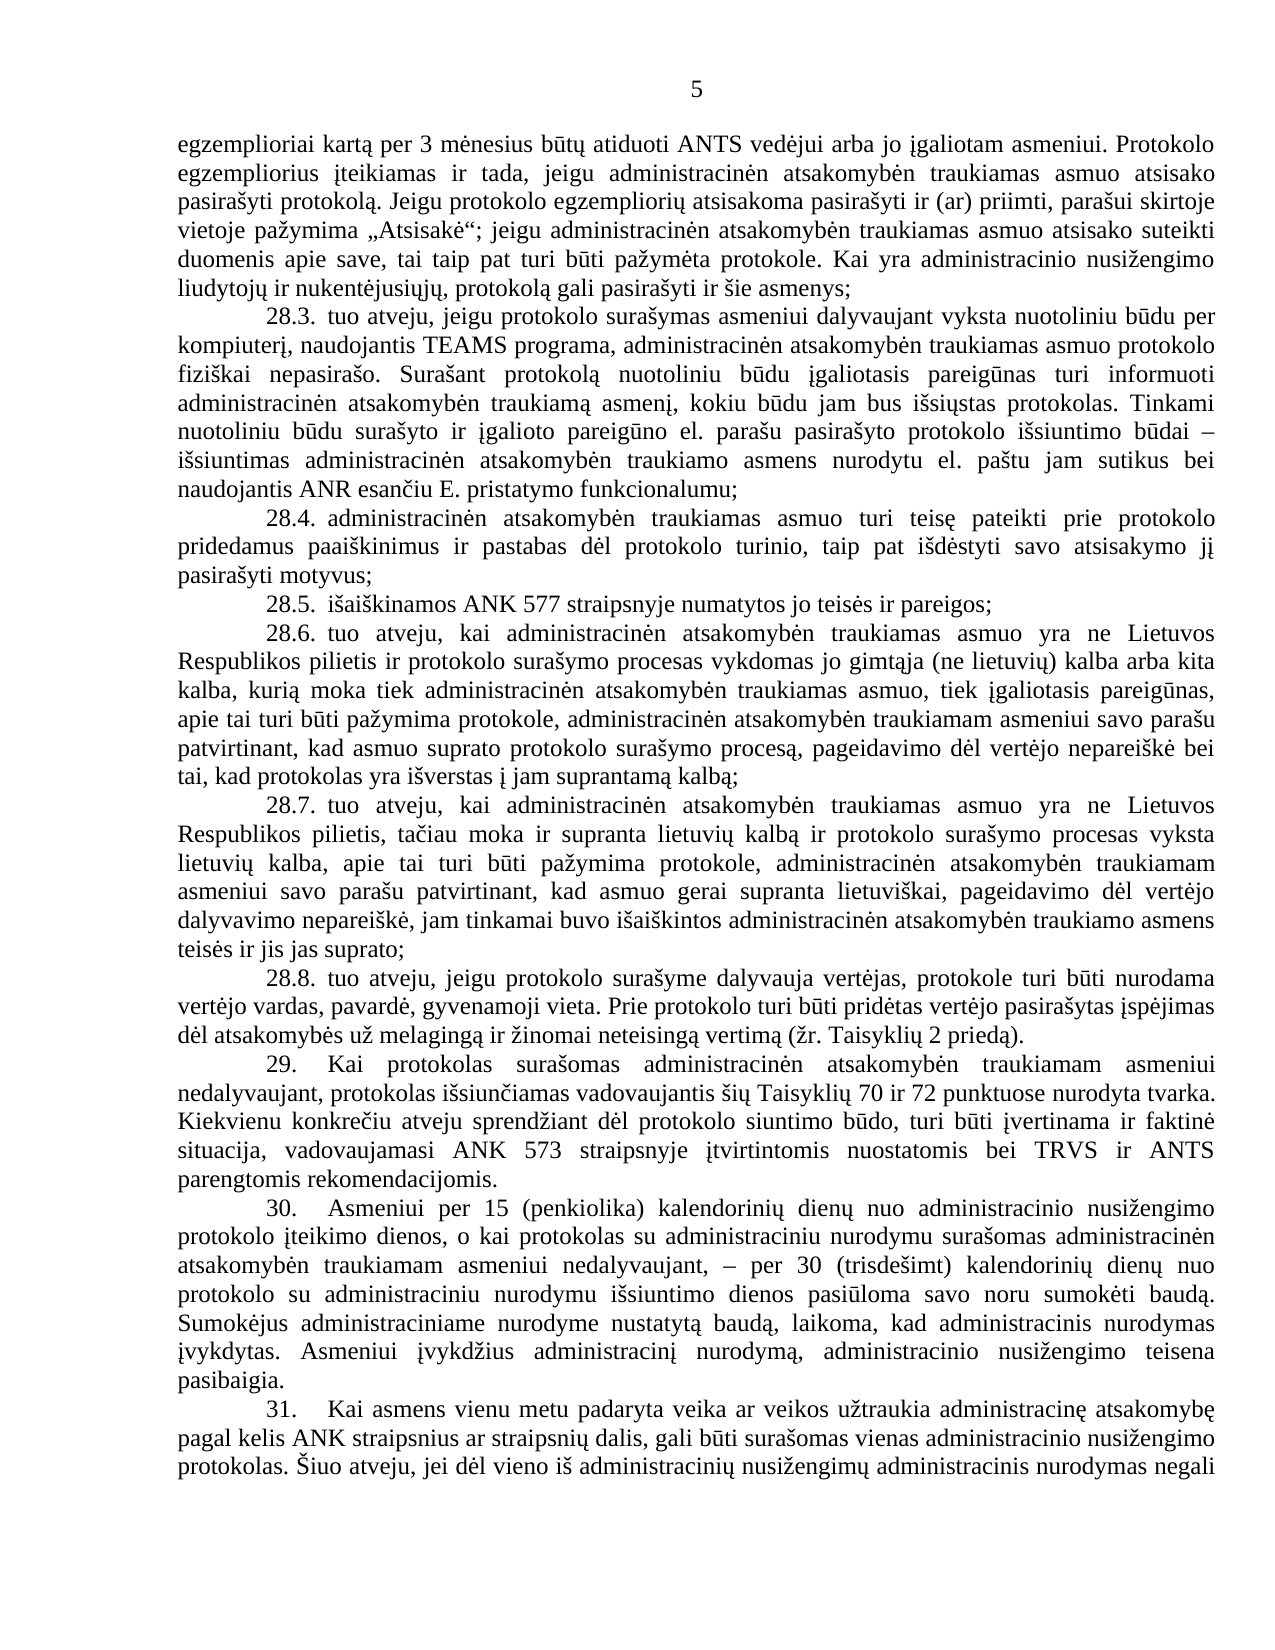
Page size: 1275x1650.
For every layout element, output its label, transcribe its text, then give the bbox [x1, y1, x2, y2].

text 29. Kai protokolas surašomas administracinėn atsakomybėn traukiamam asmeniui nedalyvaujant, protokolas išsiunčiamas vadovaujantis šių Taisyklių 70 ir 72 punktuose nurodyta tvarka. Kiekvienu konkrečiu atveju sprendžiant dėl protokolo siuntimo būdo, turi būti įvertinama ir faktinė situacija, vadovaujamasi ANK 573 straipsnyje įtvirtintomis nuostatomis bei TRVS ir ANTS parengtomis rekomendacijomis. [177, 1049, 1216, 1193]
text 30. Asmeniui per 15 (penkiolika) kalendorinių dienų nuo administracinio nusižengimo protokolo įteikimo dienos, o kai protokolas su administraciniu nurodymu surašomas administracinėn atsakomybėn traukiamam asmeniui nedalyvaujant, – per 30 (trisdešimt) kalendorinių dienų nuo protokolo su administraciniu nurodymu išsiuntimo dienos pasiūloma savo noru sumokėti baudą. Sumokėjus administraciniame nurodyme nustatytą baudą, laikoma, kad administracinis nurodymas įvykdytas. Asmeniui įvykdžius administracinį nurodymą, administracinio nusižengimo teisena pasibaigia. [177, 1193, 1216, 1394]
text 28.6. tuo atveju, kai administracinėn atsakomybėn traukiamas asmuo yra ne Lietuvos Respublikos pilietis ir protokolo surašymo procesas vykdomas jo gimtąja (ne lietuvių) kalba arba kita kalba, kurią moka tiek administracinėn atsakomybėn traukiamas asmuo, tiek įgaliotasis pareigūnas, apie tai turi būti pažymima protokole, administracinėn atsakomybėn traukiamam asmeniui savo parašu patvirtinant, kad asmuo suprato protokolo surašymo procesą, pageidavimo dėl vertėjo nepareiškė bei tai, kad protokolas yra išverstas į jam suprantamą kalbą; [177, 618, 1216, 790]
text 28.7. tuo atveju, kai administracinėn atsakomybėn traukiamas asmuo yra ne Lietuvos Respublikos pilietis, tačiau moka ir supranta lietuvių kalbą ir protokolo surašymo procesas vyksta lietuvių kalba, apie tai turi būti pažymima protokole, administracinėn atsakomybėn traukiamam asmeniui savo parašu patvirtinant, kad asmuo gerai supranta lietuviškai, pageidavimo dėl vertėjo dalyvavimo nepareiškė, jam tinkamai buvo išaiškintos administracinėn atsakomybėn traukiamo asmens teisės ir jis jas suprato; [177, 790, 1216, 963]
text egzemplioriai kartą per 3 mėnesius būtų atiduoti ANTS vedėjui arba jo įgaliotam asmeniui. Protokolo egzempliorius įteikiamas ir tada, jeigu administracinėn atsakomybėn traukiamas asmuo atsisako pasirašyti protokolą. Jeigu protokolo egzempliorių atsisakoma pasirašyti ir (ar) priimti, parašui skirtoje vietoje pažymima „Atsisakė“; jeigu administracinėn atsakomybėn traukiamas asmuo atsisako suteikti duomenis apie save, tai taip pat turi būti pažymėta protokole. Kai yra administracinio nusižengimo liudytojų ir nukentėjusiųjų, protokolą gali pasirašyti ir šie asmenys; [177, 129, 1216, 301]
text 28.3. tuo atveju, jeigu protokolo surašymas asmeniui dalyvaujant vyksta nuotoliniu būdu per kompiuterį, naudojantis TEAMS programa, administracinėn atsakomybėn traukiamas asmuo protokolo fiziškai nepasirašo. Surašant protokolą nuotoliniu būdu įgaliotasis pareigūnas turi informuoti administracinėn atsakomybėn traukiamą asmenį, kokiu būdu jam bus išsiųstas protokolas. Tinkami nuotoliniu būdu surašyto ir įgalioto pareigūno el. parašu pasirašyto protokolo išsiuntimo būdai – išsiuntimas administracinėn atsakomybėn traukiamo asmens nurodytu el. paštu jam sutikus bei naudojantis ANR esančiu E. pristatymo funkcionalumu; [177, 301, 1216, 503]
text 28.8. tuo atveju, jeigu protokolo surašyme dalyvauja vertėjas, protokole turi būti nurodama vertėjo vardas, pavardė, gyvenamoji vieta. Prie protokolo turi būti pridėtas vertėjo pasirašytas įspėjimas dėl atsakomybės už melagingą ir žinomai neteisingą vertimą (žr. Taisyklių 2 priedą). [177, 963, 1216, 1049]
text 31. Kai asmens vienu metu padaryta veika ar veikos užtraukia administracinę atsakomybę pagal kelis ANK straipsnius ar straipsnių dalis, gali būti surašomas vienas administracinio nusižengimo protokolas. Šiuo atveju, jei dėl vieno iš administracinių nusižengimų administracinis nurodymas negali [177, 1394, 1216, 1480]
text 28.5. išaiškinamos ANK 577 straipsnyje numatytos jo teisės ir pareigos; [177, 589, 1216, 618]
text 28.4. administracinėn atsakomybėn traukiamas asmuo turi teisę pateikti prie protokolo pridedamus paaiškinimus ir pastabas dėl protokolo turinio, taip pat išdėstyti savo atsisakymo jį pasirašyti motyvus; [177, 503, 1216, 589]
